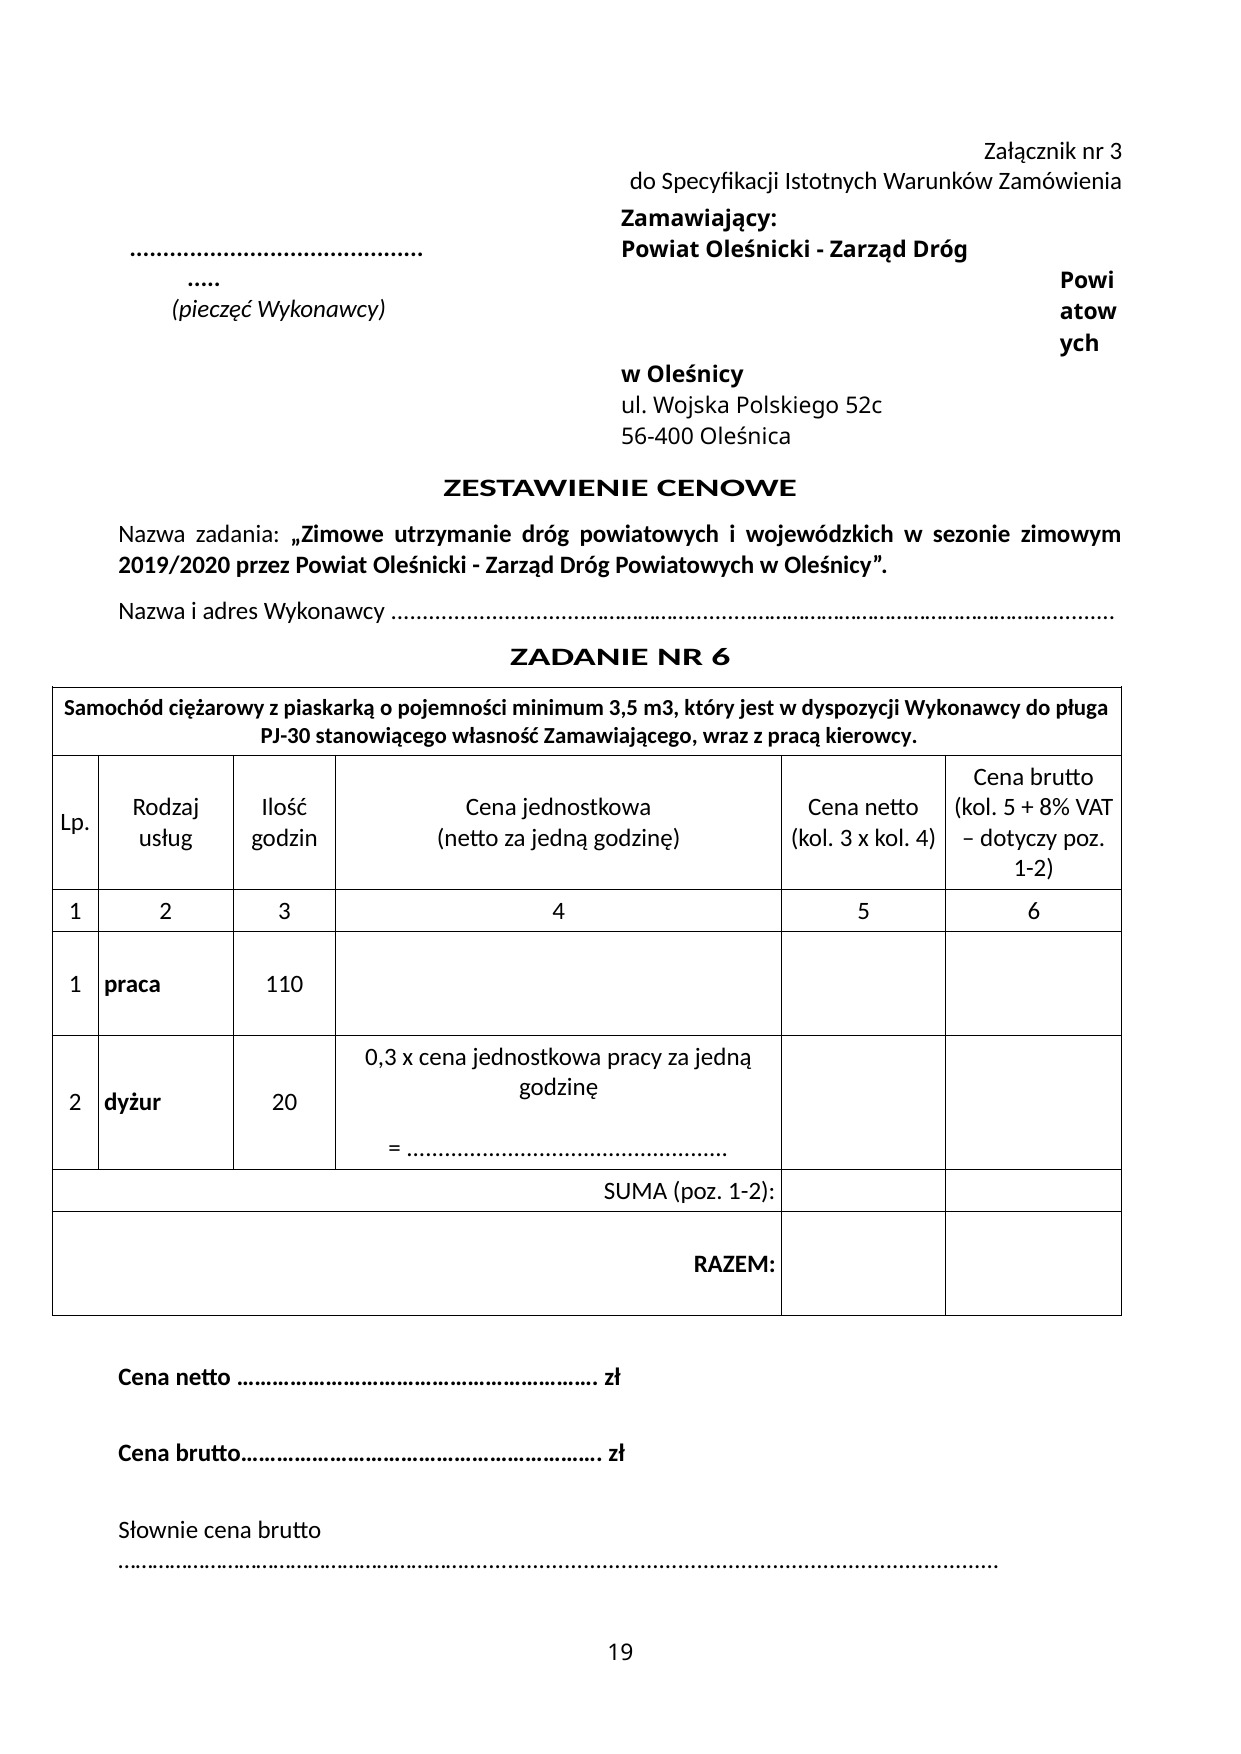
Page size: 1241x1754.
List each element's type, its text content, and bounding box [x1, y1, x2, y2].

table_cell 1 [53, 890, 98, 931]
text Cena brutto……………………………………………………. zł [118, 1438, 1122, 1468]
table_cell [782, 1170, 945, 1211]
table_cell [946, 1036, 1121, 1169]
text ZESTAWIENIE CENOWE [118, 473, 1122, 503]
text Załącznik nr 3 [118, 135, 1122, 165]
table_cell Cena netto (kol. 3 x kol. 4) [782, 756, 945, 888]
table_cell [336, 932, 781, 1034]
table_cell Cena brutto (kol. 5 + 8% VAT – dotyczy poz. 1-2) [946, 756, 1121, 888]
table_cell Cena jednostkowa (netto za jedną godzinę) [336, 756, 781, 888]
table_header Zamawiający: Powiat Oleśnicki - Zarząd Dróg Powiatowych w Oleśnicy ul. Wojska Polskiego 52c 56-400 Oleśnica [434, 196, 1128, 457]
table_cell 6 [946, 890, 1121, 931]
text ZADANIE NR 6 [118, 641, 1122, 671]
table_cell SUMA (poz. 1-2): [53, 1170, 781, 1211]
table_cell 20 [234, 1036, 335, 1169]
table_cell Ilość godzin [234, 756, 335, 888]
table_cell [946, 1170, 1121, 1211]
table_cell [782, 932, 945, 1034]
table_cell praca [99, 932, 233, 1034]
table_cell 2 [53, 1036, 98, 1169]
text Nazwa zadania: „Zimowe utrzymanie dróg powiatowych i wojewódzkich w sezonie zimowym 2019/2020 przez Powiat Oleśnicki - Zarząd Dróg Powiatowych w Oleśnicy”. [118, 518, 1122, 579]
table_cell 110 [234, 932, 335, 1034]
table_cell [946, 1212, 1121, 1315]
table_cell 1 [53, 932, 98, 1034]
table_cell 4 [336, 890, 781, 931]
text Nazwa i adres Wykonawcy ...............................………………..........……………………………………………........... [118, 595, 1122, 625]
text Cena netto ……………………………………………………. zł [118, 1361, 1122, 1392]
table_header Samochód ciężarowy z piaskarką o pojemności minimum 3,5 m3, który jest w dyspozycji Wykonawcy do pługa PJ-30 stanowiącego własność Zamawiającego, wraz z pracą kierowcy. [53, 688, 1121, 754]
table_cell 0,3 x cena jednostkowa pracy za jedną godzinę = ................................................... [336, 1036, 781, 1169]
table_cell RAZEM: [53, 1212, 781, 1315]
table_cell [782, 1212, 945, 1315]
table_cell 5 [782, 890, 945, 931]
table_cell dyżur [99, 1036, 233, 1169]
table_cell Rodzaj usług [99, 756, 233, 888]
text do Specyfikacji Istotnych Warunków Zamówienia [118, 165, 1122, 196]
text Słownie cena brutto ……………………………………………………..................................................................................... [118, 1514, 1122, 1575]
table_cell 3 [234, 890, 335, 931]
table_header ................................................. (pieczęć Wykonawcy) [124, 196, 433, 457]
table_cell [782, 1036, 945, 1169]
table_cell [946, 932, 1121, 1034]
table_cell Lp. [53, 756, 98, 888]
table_cell 2 [99, 890, 233, 931]
